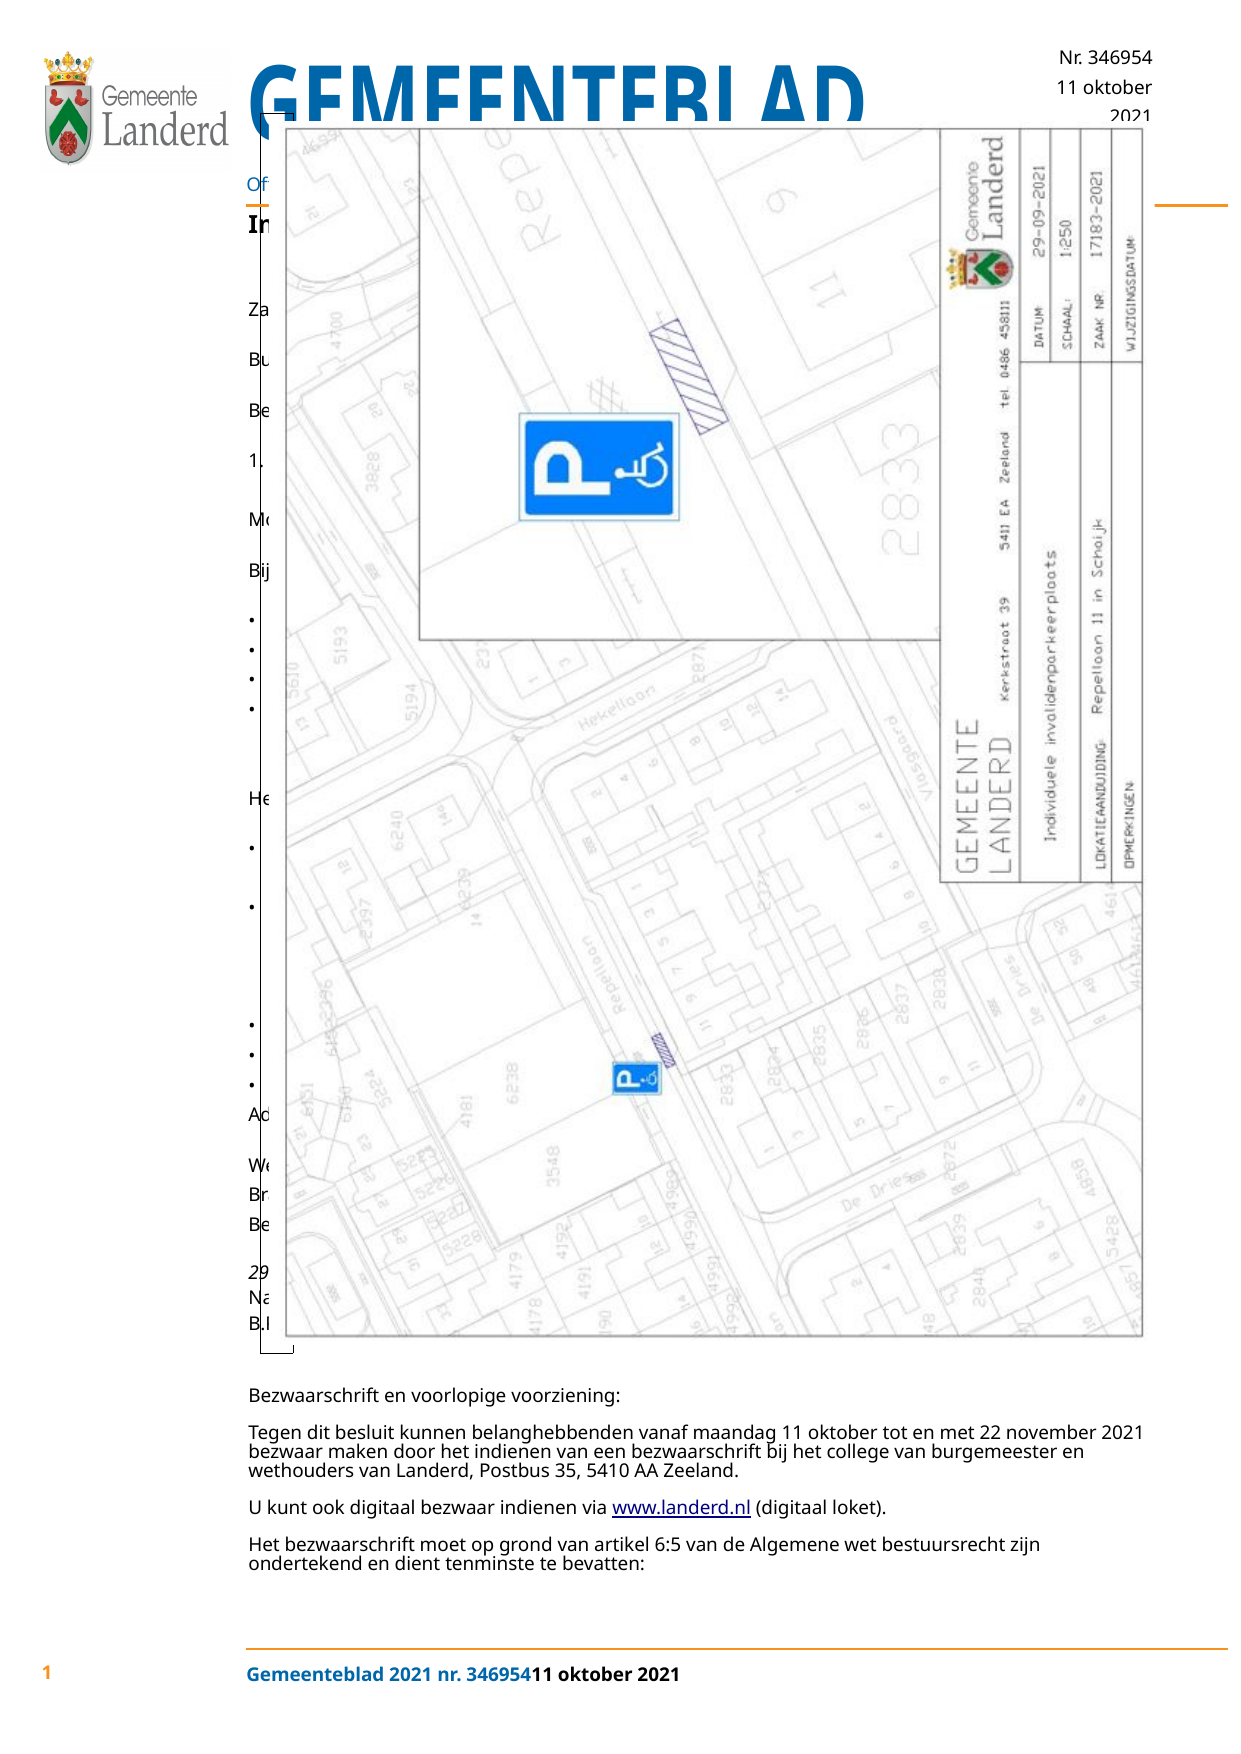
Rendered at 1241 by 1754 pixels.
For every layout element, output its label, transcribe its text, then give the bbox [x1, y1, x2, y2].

text Motivering: [248, 506, 260, 532]
text Besluiten tot: [248, 397, 260, 423]
text Tegen dit besluit kunnen belanghebbenden vanaf maandag 11 oktober tot en met 22 november 2021 bezwaar maken door het indienen van een bezwaarschrift bij het college van burgemeester en wethouders van Landerd, Postbus 35, 5410 AA Zeeland. [248, 1424, 1152, 1481]
text Bezwaarschrift en voorlopige voorziening: [248, 1387, 1152, 1406]
text Het bezwaarschrift moet op grond van artikel 6:5 van de Algemene wet bestuursrecht zijn ondertekend en dient tenminste te bevatten: [248, 1536, 1152, 1575]
picture [268, 121, 1155, 1345]
picture [41, 47, 231, 172]
text B.P.J. Brouwers [248, 1310, 260, 1336]
text Adviezen: [248, 1101, 260, 1120]
text U kunt ook digitaal bezwaar indienen via www.landerd.nl (digitaal loket). [248, 1499, 1152, 1518]
